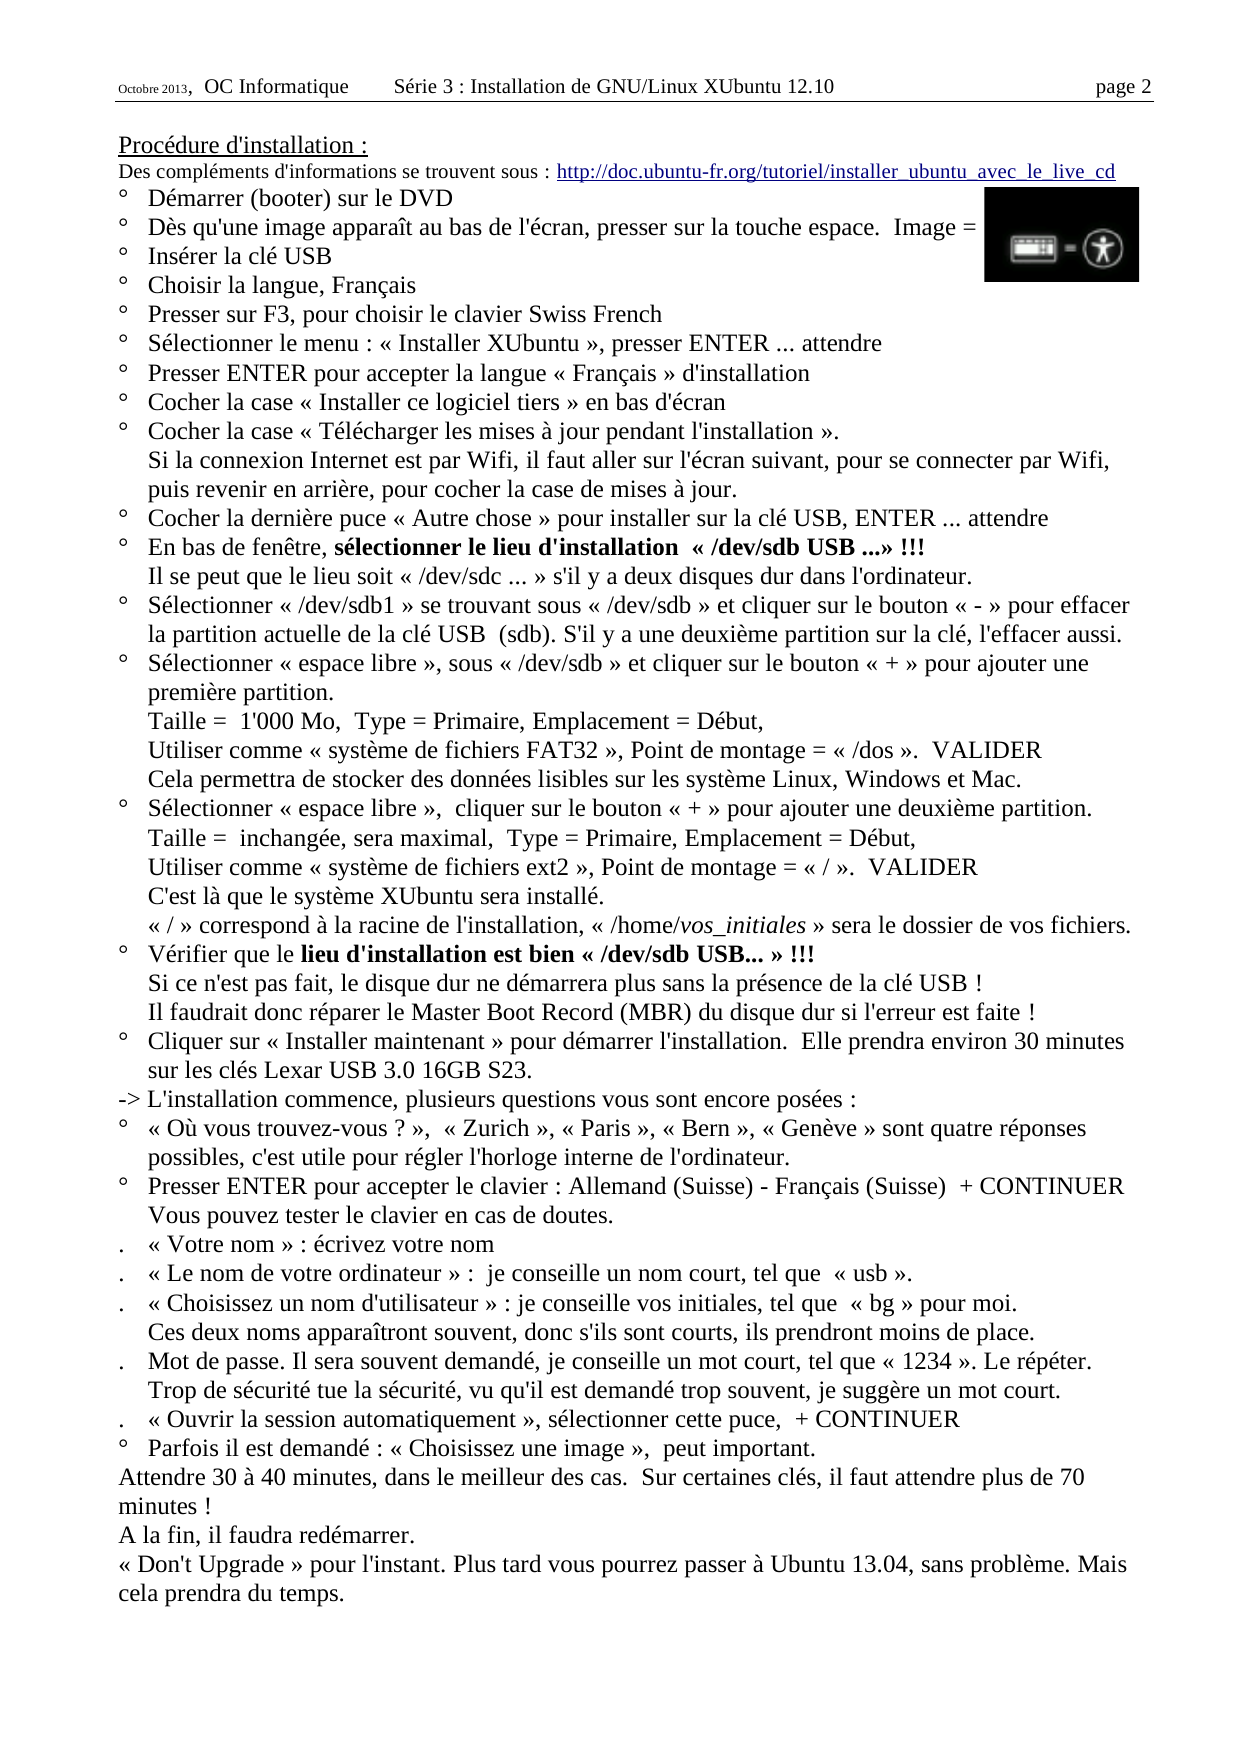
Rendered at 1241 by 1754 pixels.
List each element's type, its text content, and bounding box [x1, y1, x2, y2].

text ° Sélectionner « espace libre », sous « /dev/sdb » et cliquer sur le bouton « + » pour ajouter une première partition. Taille = 1'000 Mo, Type = Primaire, Emplacement = Début, Utiliser comme « système de fichiers FAT32 », Point de montage = « /dos ». VALIDER Cela permettra de stocker des données lisibles sur les système Linux, Windows et Mac. [118, 648, 1152, 793]
text ° Parfois il est demandé : « Choisissez une image », peut important. [118, 1433, 1152, 1462]
text ° Presser ENTER pour accepter le clavier : Allemand (Suisse) - Français (Suisse) + CONTINUER Vous pouvez tester le clavier en cas de doutes. [118, 1171, 1152, 1229]
text ° Sélectionner « espace libre », cliquer sur le bouton « + » pour ajouter une deuxième partition. Taille = inchangée, sera maximal, Type = Primaire, Emplacement = Début, Utiliser comme « système de fichiers ext2 », Point de montage = « / ». VALIDER C'est là que le système XUbuntu sera installé. [118, 793, 1152, 909]
text . Mot de passe. Il sera souvent demandé, je conseille un mot court, tel que « 1234 ». Le répéter. [118, 1346, 1152, 1374]
picture [984, 187, 1140, 282]
text ° Choisir la langue, Français [118, 270, 1152, 299]
text ° Vérifier que le lieu d'installation est bien « /dev/sdb USB... » !!! Si ce n'est pas fait, le disque dur ne démarrera plus sans la présence de la clé USB ! Il faudrait donc réparer le Master Boot Record (MBR) du disque dur si l'erreur est faite ! [118, 939, 1152, 1026]
text Ces deux noms apparaîtront souvent, donc s'ils sont courts, ils prendront moins de place. [118, 1316, 1152, 1346]
text A la fin, il faudra redémarrer. [118, 1520, 1152, 1549]
text ° Presser sur F3, pour choisir le clavier Swiss French [118, 299, 1152, 328]
text . « Ouvrir la session automatiquement », sélectionner cette puce, + CONTINUER [118, 1404, 1152, 1433]
text Procédure d'installation : [118, 130, 1152, 159]
text ° « Où vous trouvez-vous ? », « Zurich », « Paris », « Bern », « Genève » sont quatre réponses possibles, c'est utile pour régler l'horloge interne de l'ordinateur. [118, 1113, 1152, 1171]
text . « Choisissez un nom d'utilisateur » : je conseille vos initiales, tel que « bg » pour moi. [118, 1287, 1152, 1316]
text ° Presser ENTER pour accepter la langue « Français » d'installation [118, 357, 1152, 386]
text ° En bas de fenêtre, sélectionner le lieu d'installation « /dev/sdb USB ...» !!! Il se peut que le lieu soit « /dev/sdc ... » s'il y a deux disques dur dans l'ordinateur. [118, 532, 1152, 590]
text ° Cliquer sur « Installer maintenant » pour démarrer l'installation. Elle prendra environ 30 minutes sur les clés Lexar USB 3.0 16GB S23. [118, 1026, 1152, 1084]
text « Don't Upgrade » pour l'instant. Plus tard vous pourrez passer à Ubuntu 13.04, sans problème. Mais cela prendra du temps. [118, 1549, 1152, 1607]
text ° Cocher la case « Télécharger les mises à jour pendant l'installation ». Si la connexion Internet est par Wifi, il faut aller sur l'écran suivant, pour se connecter par Wifi, puis revenir en arrière, pour cocher la case de mises à jour. [118, 416, 1152, 503]
text Des compléments d'informations se trouvent sous : http://doc.ubuntu-fr.org/tutoriel/installer_ubuntu_avec_le_live_cd [118, 159, 1152, 183]
text ° Dès qu'une image apparaît au bas de l'écran, presser sur la touche espace. Image = [118, 212, 984, 241]
text Trop de sécurité tue la sécurité, vu qu'il est demandé trop souvent, je suggère un mot court. [118, 1374, 1152, 1404]
text ° Démarrer (booter) sur le DVD [118, 183, 1152, 212]
text . « Le nom de votre ordinateur » : je conseille un nom court, tel que « usb ». [118, 1258, 1152, 1287]
text Attendre 30 à 40 minutes, dans le meilleur des cas. Sur certaines clés, il faut attendre plus de 70 minutes ! [118, 1462, 1152, 1520]
text ° Cocher la case « Installer ce logiciel tiers » en bas d'écran [118, 386, 1152, 416]
text ° Insérer la clé USB [118, 241, 984, 270]
text . « Votre nom » : écrivez votre nom [118, 1229, 1152, 1258]
text « / » correspond à la racine de l'installation, « /home/vos_initiales » sera le dossier de vos fichiers. [118, 909, 1152, 939]
text ° Sélectionner « /dev/sdb1 » se trouvant sous « /dev/sdb » et cliquer sur le bouton « - » pour effacer la partition actuelle de la clé USB (sdb). S'il y a une deuxième partition sur la clé, l'effacer aussi. [118, 590, 1152, 648]
text ° Cocher la dernière puce « Autre chose » pour installer sur la clé USB, ENTER ... attendre [118, 503, 1152, 532]
text ° Sélectionner le menu : « Installer XUbuntu », presser ENTER ... attendre [118, 328, 1152, 357]
text -> L'installation commence, plusieurs questions vous sont encore posées : [118, 1084, 1152, 1113]
